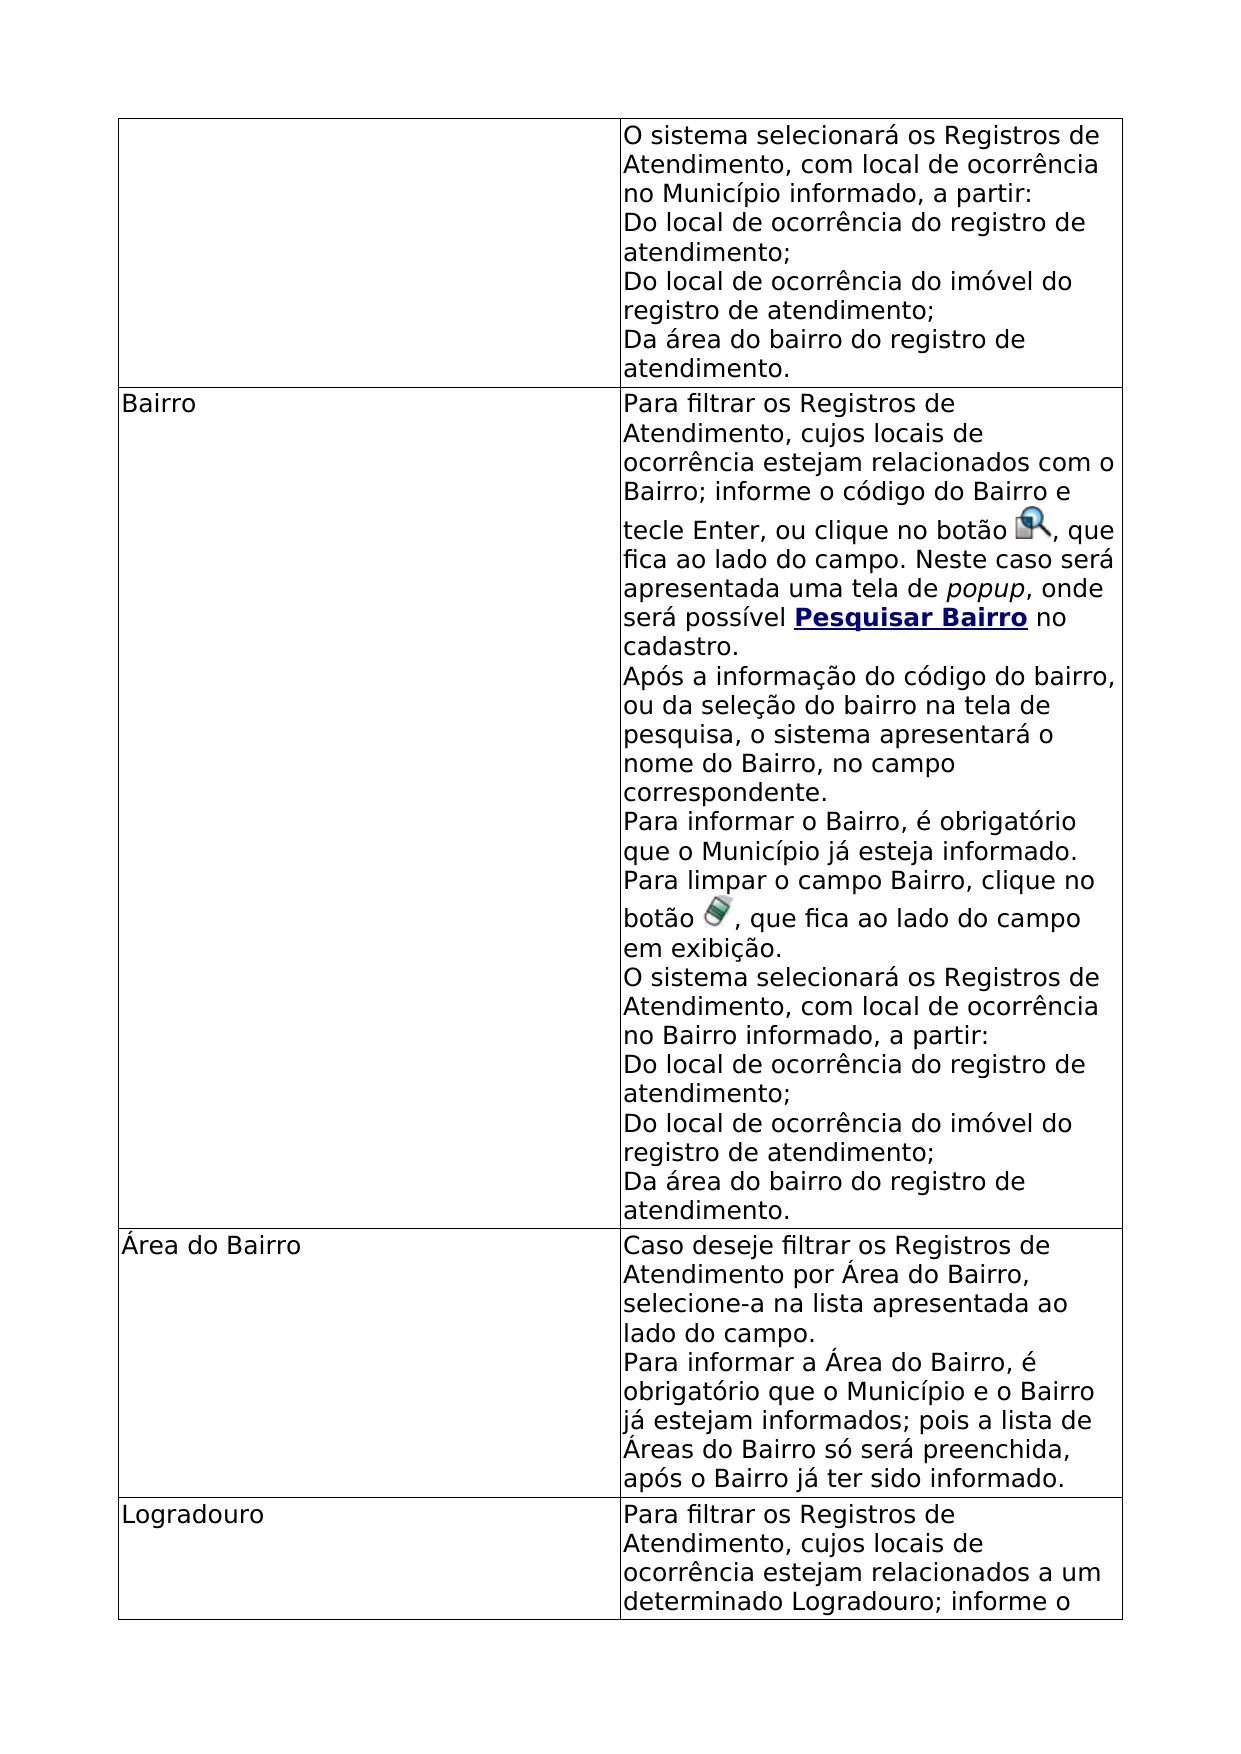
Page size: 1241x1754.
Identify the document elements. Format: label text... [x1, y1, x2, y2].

picture [702, 895, 734, 928]
picture [1015, 506, 1052, 539]
table_cell Área do Bairro [119, 1229, 620, 1497]
table_cell O sistema selecionará os Registros de Atendimento, com local de ocorrência no Município informado, a partir: Do local de ocorrência do registro de atendimento; Do local de ocorrência do imóvel do registro de atendimento; Da área do bairro do registro de atendimento. [621, 119, 1122, 387]
table_cell Logradouro [119, 1498, 620, 1619]
table_cell Para filtrar os Registros de Atendimento, cujos locais de ocorrência estejam relacionados com o Bairro; informe o código do Bairro e tecle Enter, ou clique no botão , que fica ao lado do campo. Neste caso será apresentada uma tela de popup, onde será possível Pesquisar Bairro no cadastro. Após a informação do código do bairro, ou da seleção do bairro na tela de pesquisa, o sistema apresentará o nome do Bairro, no campo correspondente. Para informar o Bairro, é obrigatório que o Município já esteja informado. Para limpar o campo Bairro, clique no botão , que fica ao lado do campo em exibição. O sistema selecionará os Registros de Atendimento, com local de ocorrência no Bairro informado, a partir: Do local de ocorrência do registro de atendimento; Do local de ocorrência do imóvel do registro de atendimento; Da área do bairro do registro de atendimento. [621, 388, 1122, 1228]
table_cell Para filtrar os Registros de Atendimento, cujos locais de ocorrência estejam relacionados a um determinado Logradouro; informe o [621, 1498, 1122, 1619]
table_cell [119, 119, 620, 387]
table_cell Caso deseje filtrar os Registros de Atendimento por Área do Bairro, selecione-a na lista apresentada ao lado do campo. Para informar a Área do Bairro, é obrigatório que o Município e o Bairro já estejam informados; pois a lista de Áreas do Bairro só será preenchida, após o Bairro já ter sido informado. [621, 1229, 1122, 1497]
table_cell Bairro [119, 388, 620, 1228]
